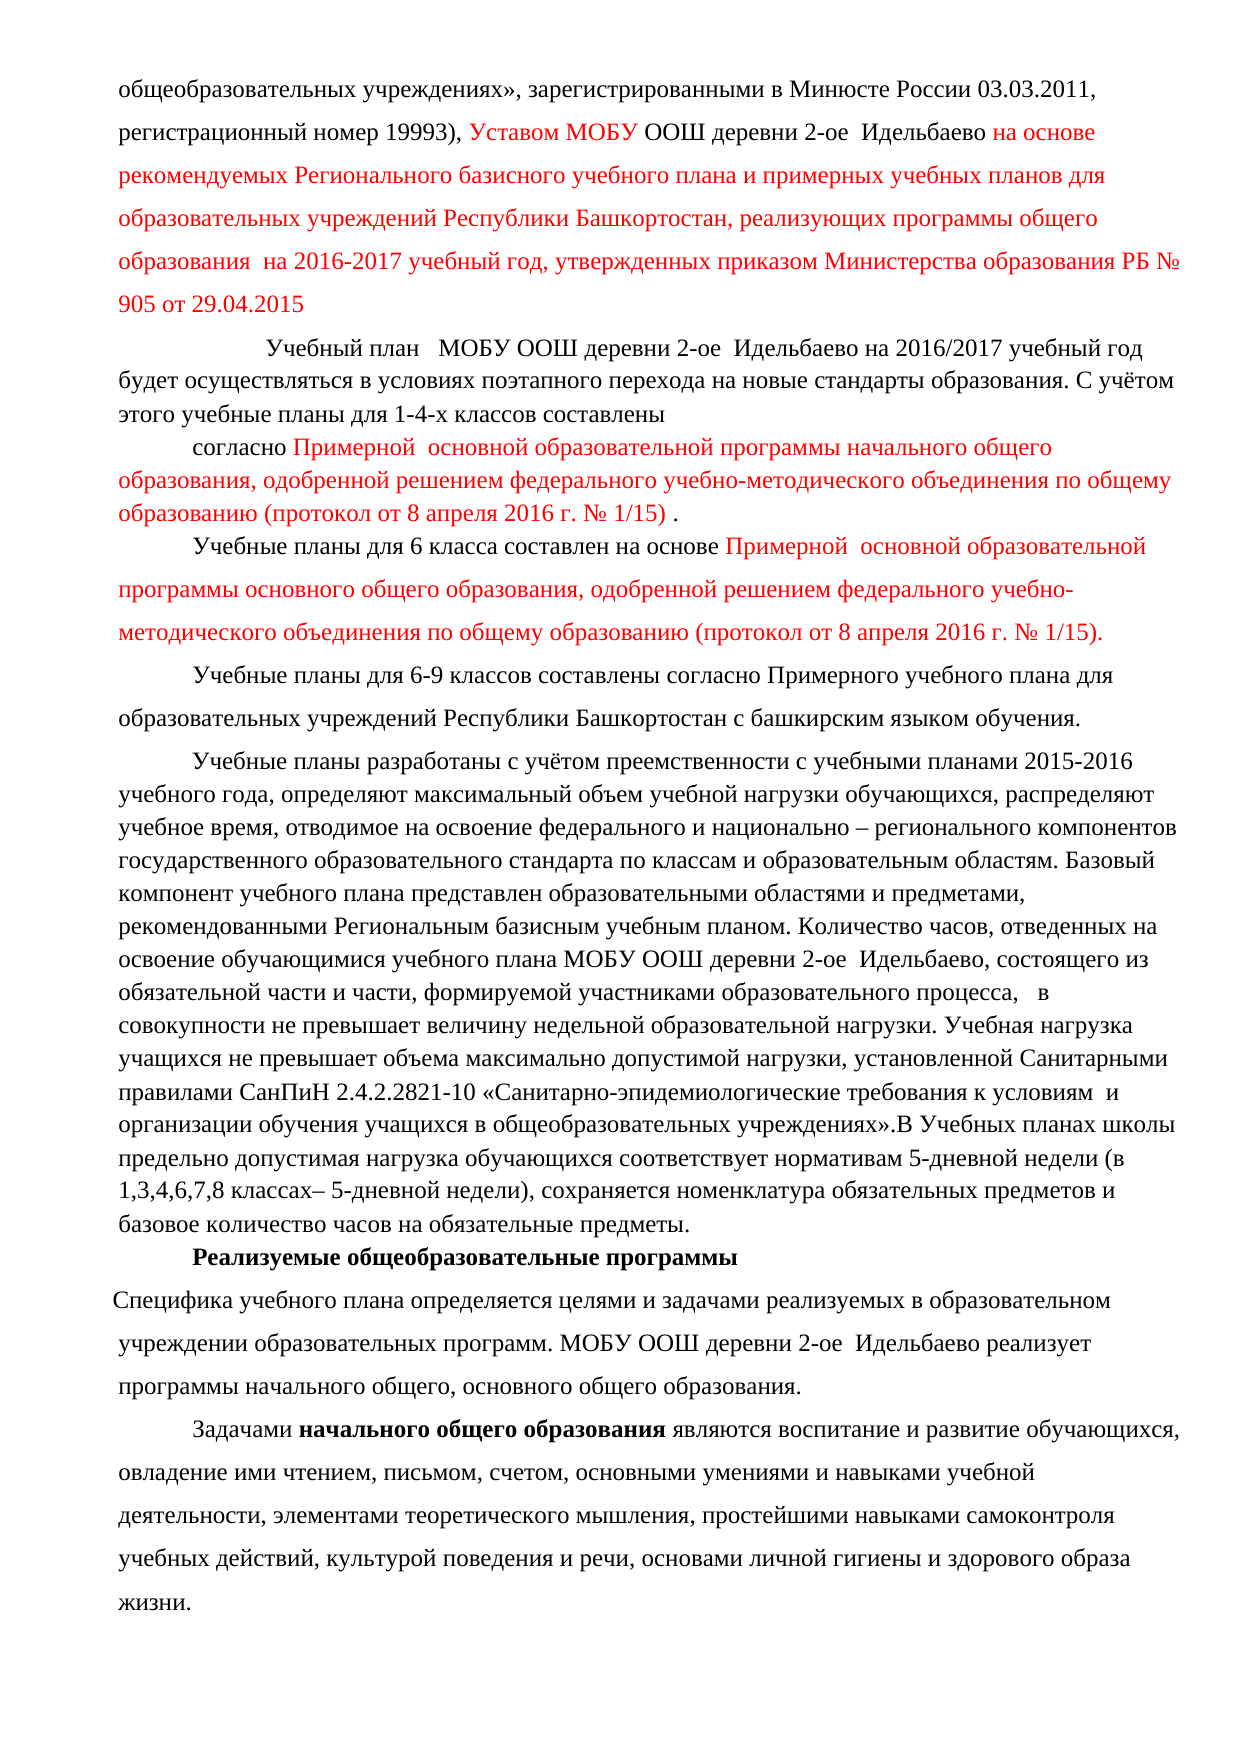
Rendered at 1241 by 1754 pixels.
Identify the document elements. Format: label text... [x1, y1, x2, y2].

text согласно Примерной основной образовательной программы начального общего образования, одобренной решением федерального учебно-методического объединения по общему образованию (протокол от 8 апреля 2016 г. № 1/15) . [118, 432, 1181, 526]
text Учебные планы для 6-9 классов составлены согласно Примерного учебного плана для образовательных учреждений Республики Башкортостан с башкирским языком обучения. [118, 660, 1181, 732]
text Учебные планы для 6 класса составлен на основе Примерной основной образовательной программы основного общего образования, одобренной решением федерального учебно-методического объединения по общему образованию (протокол от 8 апреля 2016 г. № 1/15). [118, 531, 1181, 646]
text Специфика учебного плана определяется целями и задачами реализуемых в образовательном учреждении образовательных программ. МОБУ ООШ деревни 2-ое Идельбаево реализует программы начального общего, основного общего образования. [112, 1285, 1181, 1400]
text общеобразовательных учреждениях», зарегистрированными в Минюсте России 03.03.2011, регистрационный номер 19993), Уставом МОБУ ООШ деревни 2-ое Идельбаево на основе рекомендуемых Регионального базисного учебного плана и примерных учебных планов для образовательных учреждений Республики Башкортостан, реализующих программы общего образования на 2016-2017 учебный год, утвержденных приказом Министерства образования РБ № 905 от 29.04.2015 [118, 74, 1181, 318]
text Учебный план МОБУ ООШ деревни 2-ое Идельбаево на 2016/2017 учебный год будет осуществляться в условиях поэтапного перехода на новые стандарты образования. С учётом этого учебные планы для 1-4-х классов составлены [118, 333, 1181, 427]
text Реализуемые общеобразовательные программы [118, 1242, 1181, 1270]
text Учебные планы разработаны с учётом преемственности с учебными планами 2015-2016 учебного года, определяют максимальный объем учебной нагрузки обучающихся, распределяют учебное время, отводимое на освоение федерального и национально – регионального компонентов государственного образовательного стандарта по классам и образовательным областям. Базовый компонент учебного плана представлен образовательными областями и предметами, рекомендованными Региональным базисным учебным планом. Количество часов, отведенных на освоение обучающимися учебного плана МОБУ ООШ деревни 2-ое Идельбаево, состоящего из обязательной части и части, формируемой участниками образовательного процесса, в совокупности не превышает величину недельной образовательной нагрузки. Учебная нагрузка учащихся не превышает объема максимально допустимой нагрузки, установленной Санитарными правилами СанПиН 2.4.2.2821-10 «Санитарно-эпидемиологические требования к условиям и организации обучения учащихся в общеобразовательных учреждениях».В Учебных планах школы предельно допустимая нагрузка обучающихся соответствует нормативам 5-дневной недели (в 1,3,4,6,7,8 классах– 5-дневной недели), сохраняется номенклатура обязательных предметов и базовое количество часов на обязательные предметы. [118, 746, 1181, 1237]
text Задачами начального общего образования являются воспитание и развитие обучающихся, овладение ими чтением, письмом, счетом, основными умениями и навыками учебной деятельности, элементами теоретического мышления, простейшими навыками самоконтроля учебных действий, культурой поведения и речи, основами личной гигиены и здорового образа жизни. [118, 1414, 1181, 1615]
